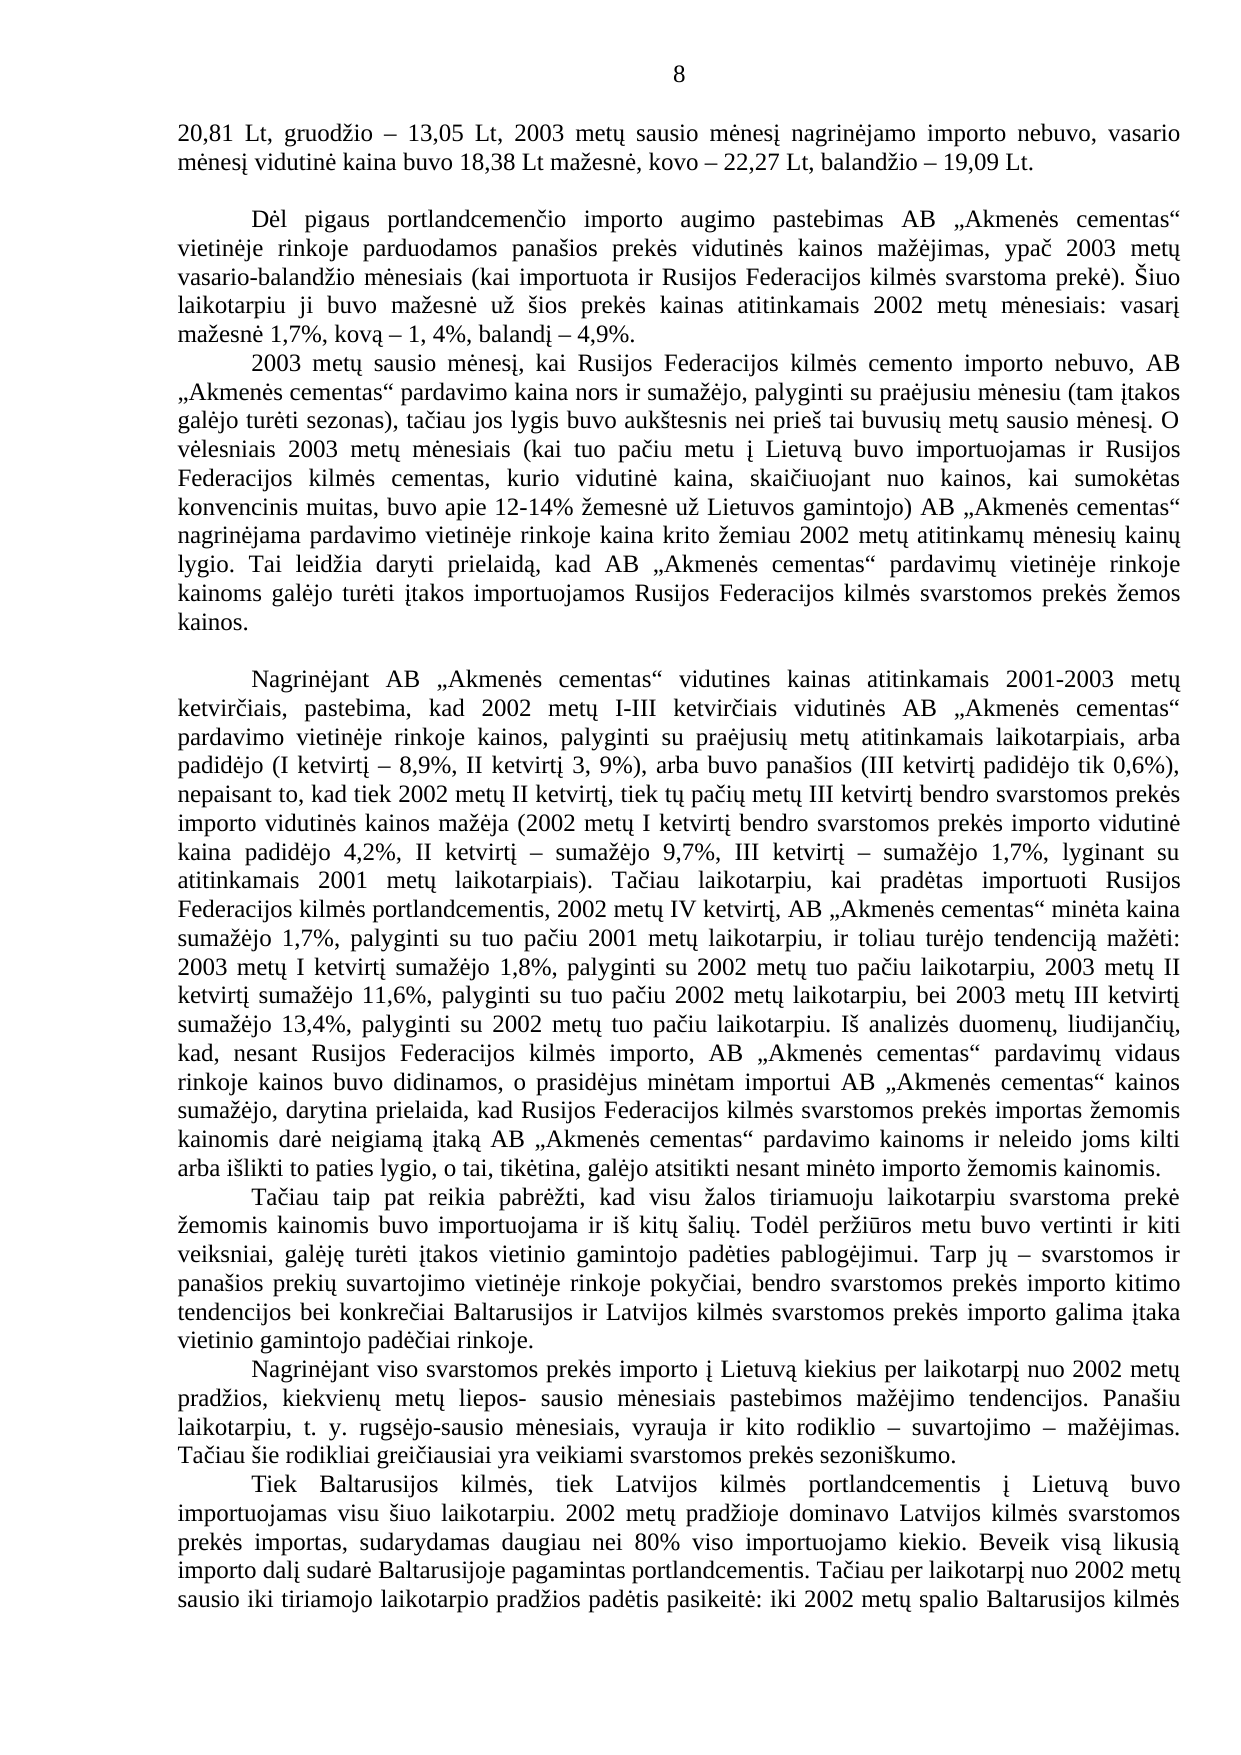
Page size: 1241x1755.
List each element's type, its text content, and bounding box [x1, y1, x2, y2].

text Nagrinėjant AB „Akmenės cementas“ vidutines kainas atitinkamais 2001-2003 metų ketvirčiais, pastebima, kad 2002 metų I-III ketvirčiais vidutinės AB „Akmenės cementas“ pardavimo vietinėje rinkoje kainos, palyginti su praėjusių metų atitinkamais laikotarpiais, arba padidėjo (I ketvirtį – 8,9%, II ketvirtį 3, 9%), arba buvo panašios (III ketvirtį padidėjo tik 0,6%), nepaisant to, kad tiek 2002 metų II ketvirtį, tiek tų pačių metų III ketvirtį bendro svarstomos prekės importo vidutinės kainos mažėja (2002 metų I ketvirtį bendro svarstomos prekės importo vidutinė kaina padidėjo 4,2%, II ketvirtį – sumažėjo 9,7%, III ketvirtį – sumažėjo 1,7%, lyginant su atitinkamais 2001 metų laikotarpiais). Tačiau laikotarpiu, kai pradėtas importuoti Rusijos Federacijos kilmės portlandcementis, 2002 metų IV ketvirtį, AB „Akmenės cementas“ minėta kaina sumažėjo 1,7%, palyginti su tuo pačiu 2001 metų laikotarpiu, ir toliau turėjo tendenciją mažėti: 2003 metų I ketvirtį sumažėjo 1,8%, palyginti su 2002 metų tuo pačiu laikotarpiu, 2003 metų II ketvirtį sumažėjo 11,6%, palyginti su tuo pačiu 2002 metų laikotarpiu, bei 2003 metų III ketvirtį sumažėjo 13,4%, palyginti su 2002 metų tuo pačiu laikotarpiu. Iš analizės duomenų, liudijančių, kad, nesant Rusijos Federacijos kilmės importo, AB „Akmenės cementas“ pardavimų vidaus rinkoje kainos buvo didinamos, o prasidėjus minėtam importui AB „Akmenės cementas“ kainos sumažėjo, darytina prielaida, kad Rusijos Federacijos kilmės svarstomos prekės importas žemomis kainomis darė neigiamą įtaką AB „Akmenės cementas“ pardavimo kainoms ir neleido joms kilti arba išlikti to paties lygio, o tai, tikėtina, galėjo atsitikti nesant minėto importo žemomis kainomis. [177, 664, 1181, 1182]
text Tačiau taip pat reikia pabrėžti, kad visu žalos tiriamuoju laikotarpiu svarstoma prekė žemomis kainomis buvo importuojama ir iš kitų šalių. Todėl peržiūros metu buvo vertinti ir kiti veiksniai, galėję turėti įtakos vietinio gamintojo padėties pablogėjimui. Tarp jų – svarstomos ir panašios prekių suvartojimo vietinėje rinkoje pokyčiai, bendro svarstomos prekės importo kitimo tendencijos bei konkrečiai Baltarusijos ir Latvijos kilmės svarstomos prekės importo galima įtaka vietinio gamintojo padėčiai rinkoje. [177, 1182, 1181, 1354]
text Tiek Baltarusijos kilmės, tiek Latvijos kilmės portlandcementis į Lietuvą buvo importuojamas visu šiuo laikotarpiu. 2002 metų pradžioje dominavo Latvijos kilmės svarstomos prekės importas, sudarydamas daugiau nei 80% viso importuojamo kiekio. Beveik visą likusią importo dalį sudarė Baltarusijoje pagamintas portlandcementis. Tačiau per laikotarpį nuo 2002 metų sausio iki tiriamojo laikotarpio pradžios padėtis pasikeitė: iki 2002 metų spalio Baltarusijos kilmės [177, 1469, 1181, 1613]
text Dėl pigaus portlandcemenčio importo augimo pastebimas AB „Akmenės cementas“ vietinėje rinkoje parduodamos panašios prekės vidutinės kainos mažėjimas, ypač 2003 metų vasario-balandžio mėnesiais (kai importuota ir Rusijos Federacijos kilmės svarstoma prekė). Šiuo laikotarpiu ji buvo mažesnė už šios prekės kainas atitinkamais 2002 metų mėnesiais: vasarį mažesnė 1,7%, kovą – 1, 4%, balandį – 4,9%. [177, 204, 1181, 348]
text 20,81 Lt, gruodžio – 13,05 Lt, 2003 metų sausio mėnesį nagrinėjamo importo nebuvo, vasario mėnesį vidutinė kaina buvo 18,38 Lt mažesnė, kovo – 22,27 Lt, balandžio – 19,09 Lt. [177, 118, 1181, 176]
text 2003 metų sausio mėnesį, kai Rusijos Federacijos kilmės cemento importo nebuvo, AB „Akmenės cementas“ pardavimo kaina nors ir sumažėjo, palyginti su praėjusiu mėnesiu (tam įtakos galėjo turėti sezonas), tačiau jos lygis buvo aukštesnis nei prieš tai buvusių metų sausio mėnesį. O vėlesniais 2003 metų mėnesiais (kai tuo pačiu metu į Lietuvą buvo importuojamas ir Rusijos Federacijos kilmės cementas, kurio vidutinė kaina, skaičiuojant nuo kainos, kai sumokėtas konvencinis muitas, buvo apie 12-14% žemesnė už Lietuvos gamintojo) AB „Akmenės cementas“ nagrinėjama pardavimo vietinėje rinkoje kaina krito žemiau 2002 metų atitinkamų mėnesių kainų lygio. Tai leidžia daryti prielaidą, kad AB „Akmenės cementas“ pardavimų vietinėje rinkoje kainoms galėjo turėti įtakos importuojamos Rusijos Federacijos kilmės svarstomos prekės žemos kainos. [177, 348, 1181, 636]
text Nagrinėjant viso svarstomos prekės importo į Lietuvą kiekius per laikotarpį nuo 2002 metų pradžios, kiekvienų metų liepos- sausio mėnesiais pastebimos mažėjimo tendencijos. Panašiu laikotarpiu, t. y. rugsėjo-sausio mėnesiais, vyrauja ir kito rodiklio – suvartojimo – mažėjimas. Tačiau šie rodikliai greičiausiai yra veikiami svarstomos prekės sezoniškumo. [177, 1354, 1181, 1469]
